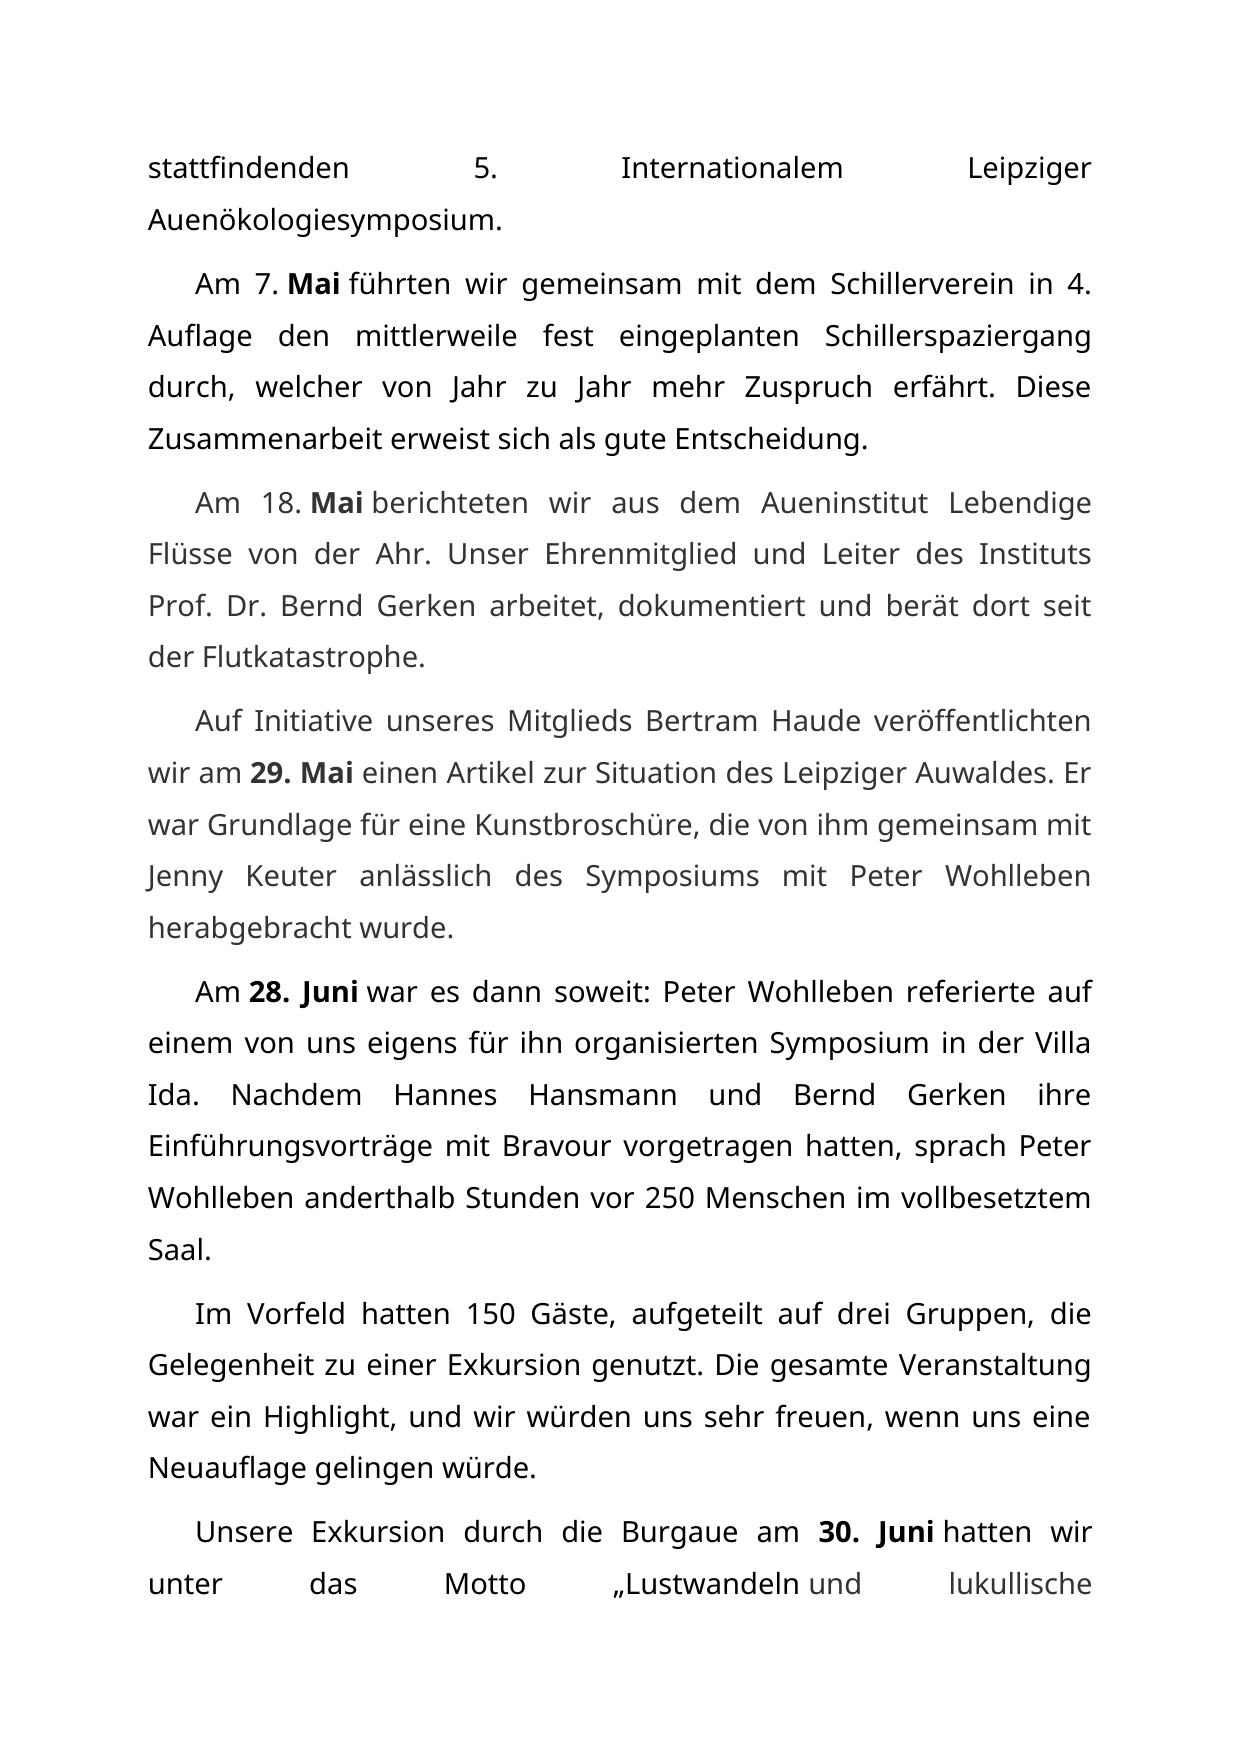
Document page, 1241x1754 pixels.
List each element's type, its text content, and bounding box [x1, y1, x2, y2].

text Im Vorfeld hatten 150 Gäste, aufgeteilt auf drei Gruppen, die Gelegenheit zu einer Exkursion genutzt. Die gesamte Veranstaltung war ein Highlight, und wir würden uns sehr freuen, wenn uns eine Neuauflage gelingen würde. [148, 1293, 1093, 1487]
text Am 7. Mai führten wir gemeinsam mit dem Schillerverein in 4. Auflage den mittlerweile fest eingeplanten Schillerspaziergang durch, welcher von Jahr zu Jahr mehr Zuspruch erfährt. Diese Zusammenarbeit erweist sich als gute Entscheidung. [148, 263, 1093, 458]
text stattfindenden 5. Internationalem Leipziger Auenökologiesymposium. [148, 148, 1093, 239]
text Am 28. Juni war es dann soweit: Peter Wohlleben referierte auf einem von uns eigens für ihn organisierten Symposium in der Villa Ida. Nachdem Hannes Hansmann und Bernd Gerken ihre Einführungsvorträge mit Bravour vorgetragen hatten, sprach Peter Wohlleben anderthalb Stunden vor 250 Menschen im vollbesetztem Saal. [148, 971, 1093, 1268]
text Am 18. Mai berichteten wir aus dem Aueninstitut Lebendige Flüsse von der Ahr. Unser Ehrenmitglied und Leiter des Instituts Prof. Dr. Bernd Gerken arbeitet, dokumentiert und berät dort seit der Flutkatastrophe. [148, 482, 1093, 676]
text Auf Initiative unseres Mitglieds Bertram Haude veröffentlichten wir am 29. Mai einen Artikel zur Situation des Leipziger Auwaldes. Er war Grundlage für eine Kunstbroschüre, die von ihm gemeinsam mit Jenny Keuter anlässlich des Symposiums mit Peter Wohlleben herabgebracht wurde. [148, 701, 1093, 947]
text Unsere Exkursion durch die Burgaue am 30. Juni hatten wir unter das Motto „Lustwandeln und lukullische [148, 1512, 1093, 1603]
